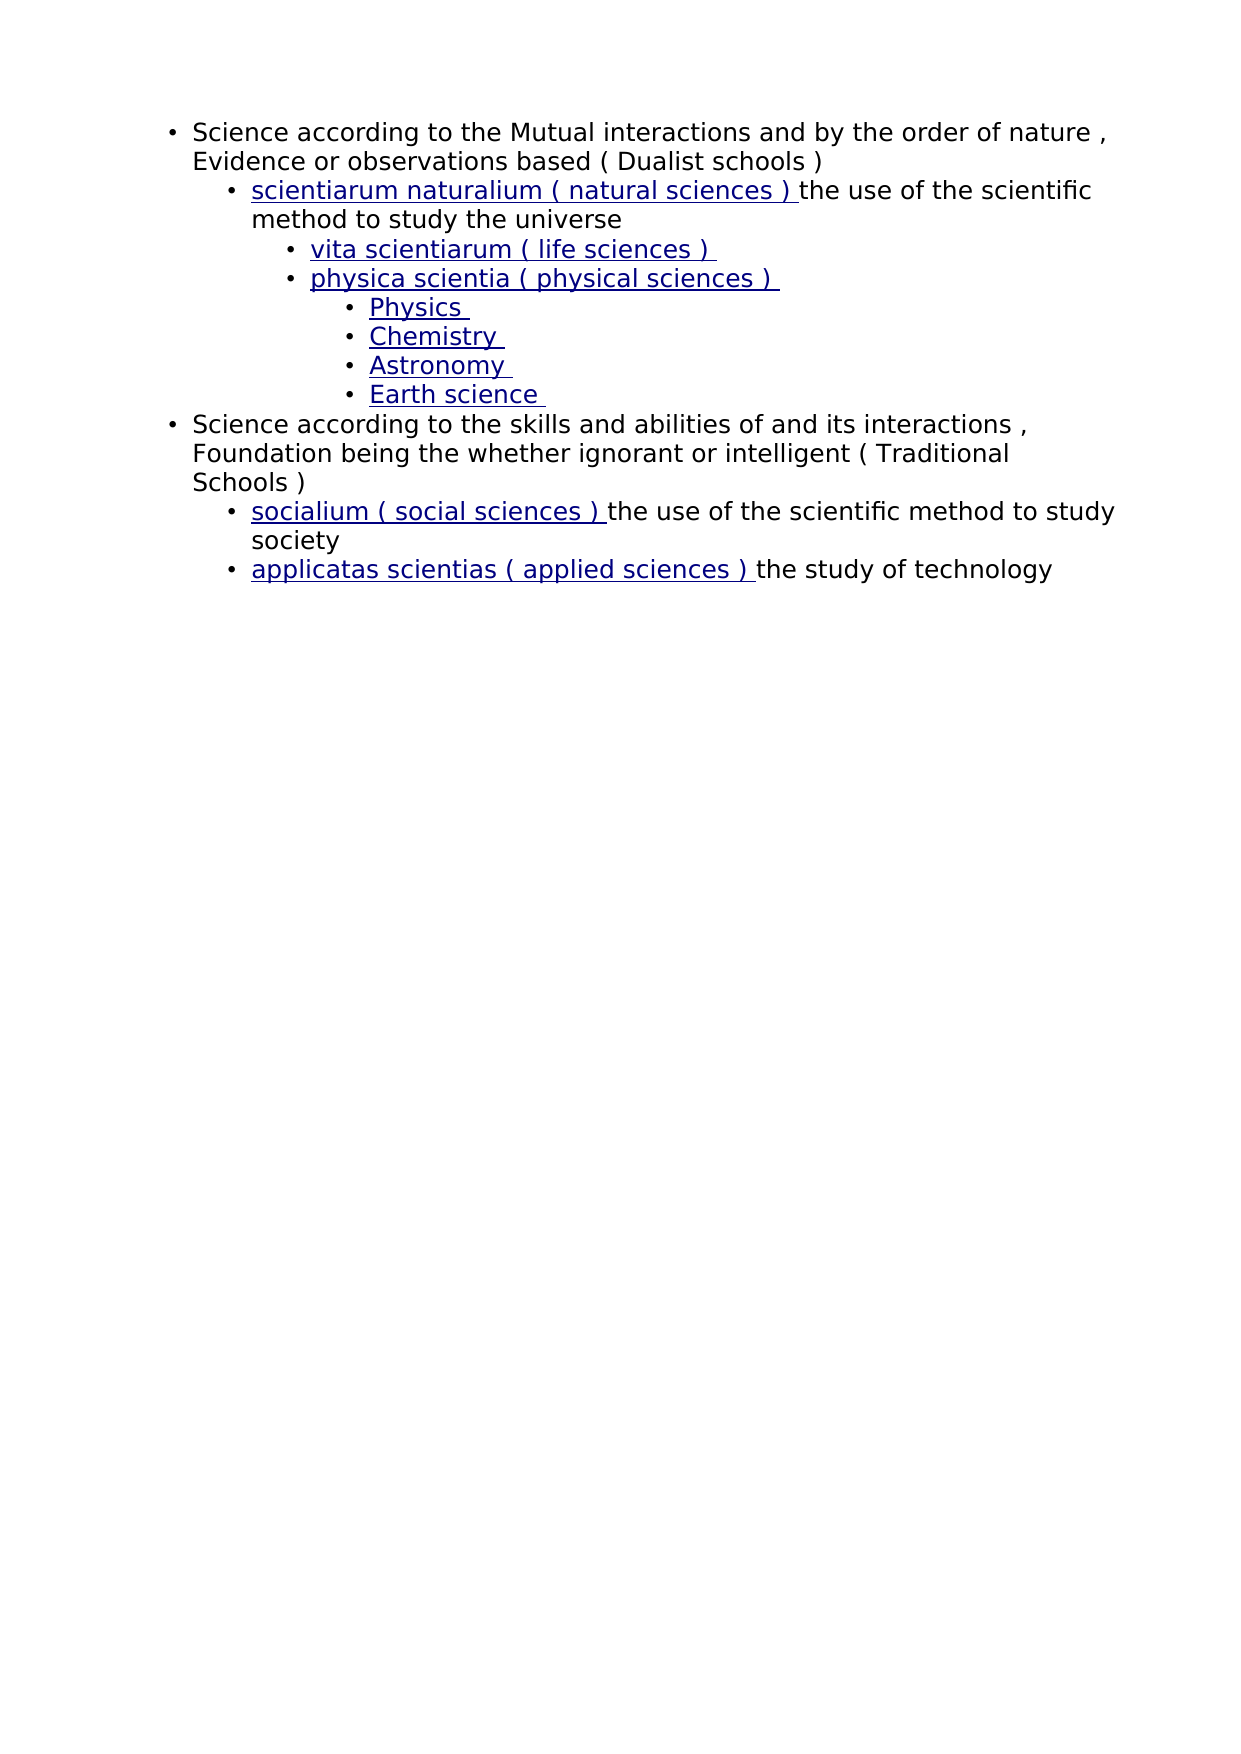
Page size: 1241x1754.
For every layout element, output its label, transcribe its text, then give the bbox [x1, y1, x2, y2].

list socialium ( social sciences ) the use of the scientific method to study society [236, 497, 1122, 556]
list scientiarum naturalium ( natural sciences ) the use of the scientific method to study the universe [236, 176, 1122, 235]
list Chemistry [354, 322, 1122, 351]
list applicatas scientias ( applied sciences ) the study of technology [236, 556, 1122, 585]
list vita scientiarum ( life sciences ) [295, 235, 1122, 264]
list Science according to the Mutual interactions and by the order of nature , Evidence or observations based ( Dualist schools ) [177, 118, 1122, 176]
list Physics [354, 293, 1122, 322]
list Earth science [354, 381, 1122, 410]
list Science according to the skills and abilities of and its interactions , Foundation being the whether ignorant or intelligent ( Traditional Schools ) [177, 410, 1122, 497]
list physica scientia ( physical sciences ) [295, 264, 1122, 293]
list Astronomy [354, 351, 1122, 381]
